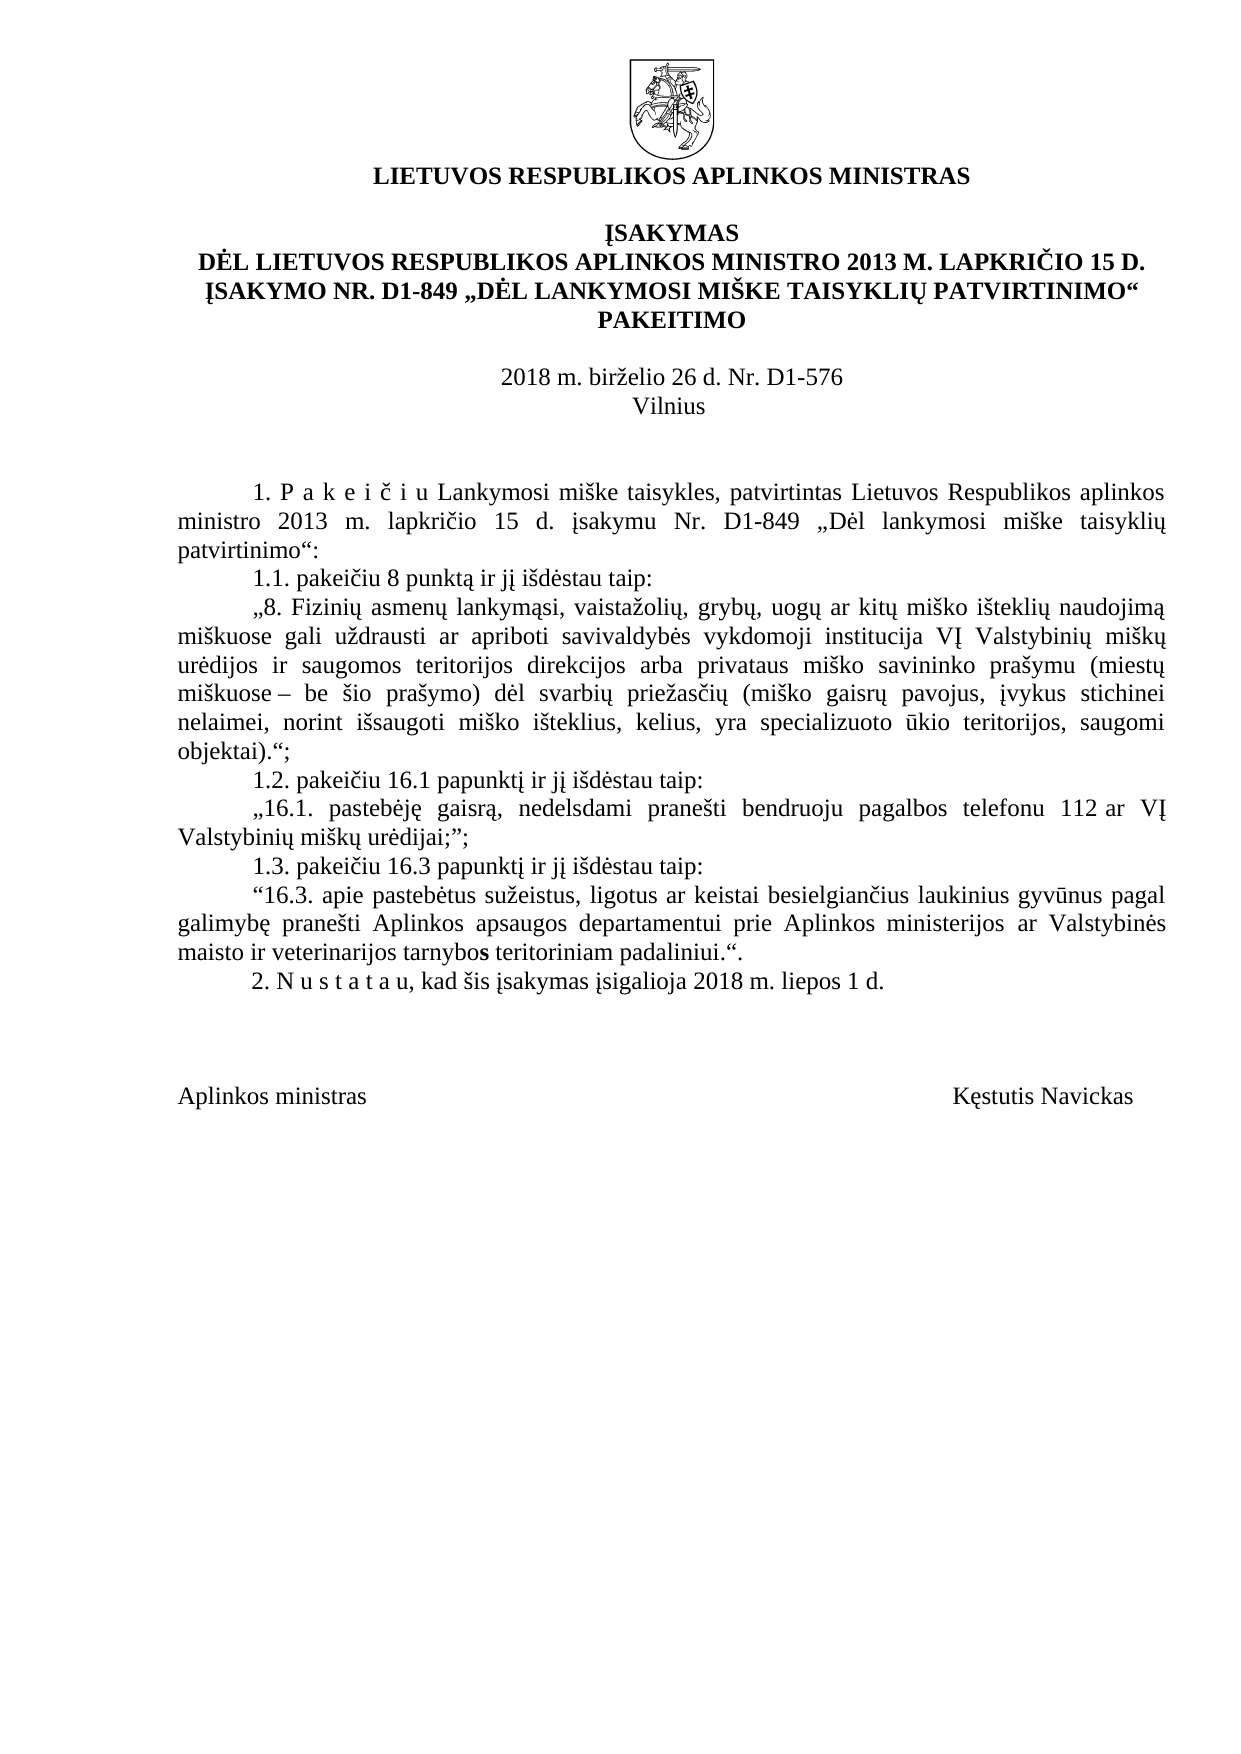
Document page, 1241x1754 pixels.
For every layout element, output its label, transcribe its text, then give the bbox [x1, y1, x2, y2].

text LIETUVOS RESPUBLIKOS APLINKOS MINISTRAS [177, 161, 1166, 190]
text 1.1. pakeičiu 8 punktą ir jį išdėstau taip: [177, 563, 1166, 592]
text ĮSAKYMAS [177, 218, 1166, 247]
text „8. Fizinių asmenų lankymąsi, vaistažolių, grybų, uogų ar kitų miško išteklių naudojimą miškuose gali uždrausti ar apriboti savivaldybės vykdomoji institucija VĮ Valstybinių miškų urėdijos ir saugomos teritorijos direkcijos arba privataus miško savininko prašymu (miestų miškuose – be šio prašymo) dėl svarbių priežasčių (miško gaisrų pavojus, įvykus stichinei nelaimei, norint išsaugoti miško išteklius, kelius, yra specializuoto ūkio teritorijos, saugomi objektai).“; [177, 592, 1166, 765]
text 1. P a k e i č i u Lankymosi miške taisykles, patvirtintas Lietuvos Respublikos aplinkos ministro 2013 m. lapkričio 15 d. įsakymu Nr. D1-849 „Dėl lankymosi miške taisyklių patvirtinimo“: [177, 477, 1166, 563]
text “16.3. apie pastebėtus sužeistus, ligotus ar keistai besielgiančius laukinius gyvūnus pagal galimybę pranešti Aplinkos apsaugos departamentui prie Aplinkos ministerijos ar Valstybinės maisto ir veterinarijos tarnybos teritoriniam padaliniui.“. [177, 880, 1166, 966]
text 2. N u s t a t a u, kad šis įsakymas įsigalioja 2018 m. liepos 1 d. [177, 966, 1166, 995]
text 1.2. pakeičiu 16.1 papunktį ir jį išdėstau taip: [177, 765, 1166, 793]
text 2018 m. birželio 26 d. Nr. D1-576 [177, 362, 1166, 391]
text DĖL LIETUVOS RESPUBLIKOS APLINKOS MINISTRO 2013 M. LAPKRIČIO 15 D. ĮSAKYMO NR. D1-849 „DĖL LANKYMOSI MIŠKE TAISYKLIŲ PATVIRTINIMO“ pakeitimo [177, 247, 1166, 333]
text Vilnius [177, 391, 1166, 420]
text 1.3. pakeičiu 16.3 papunktį ir jį išdėstau taip: [177, 851, 1166, 880]
text Aplinkos ministras Kęstutis Navickas [177, 1081, 1166, 1110]
text „16.1. pastebėję gaisrą, nedelsdami pranešti bendruoju pagalbos telefonu 112 ar VĮ Valstybinių miškų urėdijai;”; [177, 793, 1166, 851]
